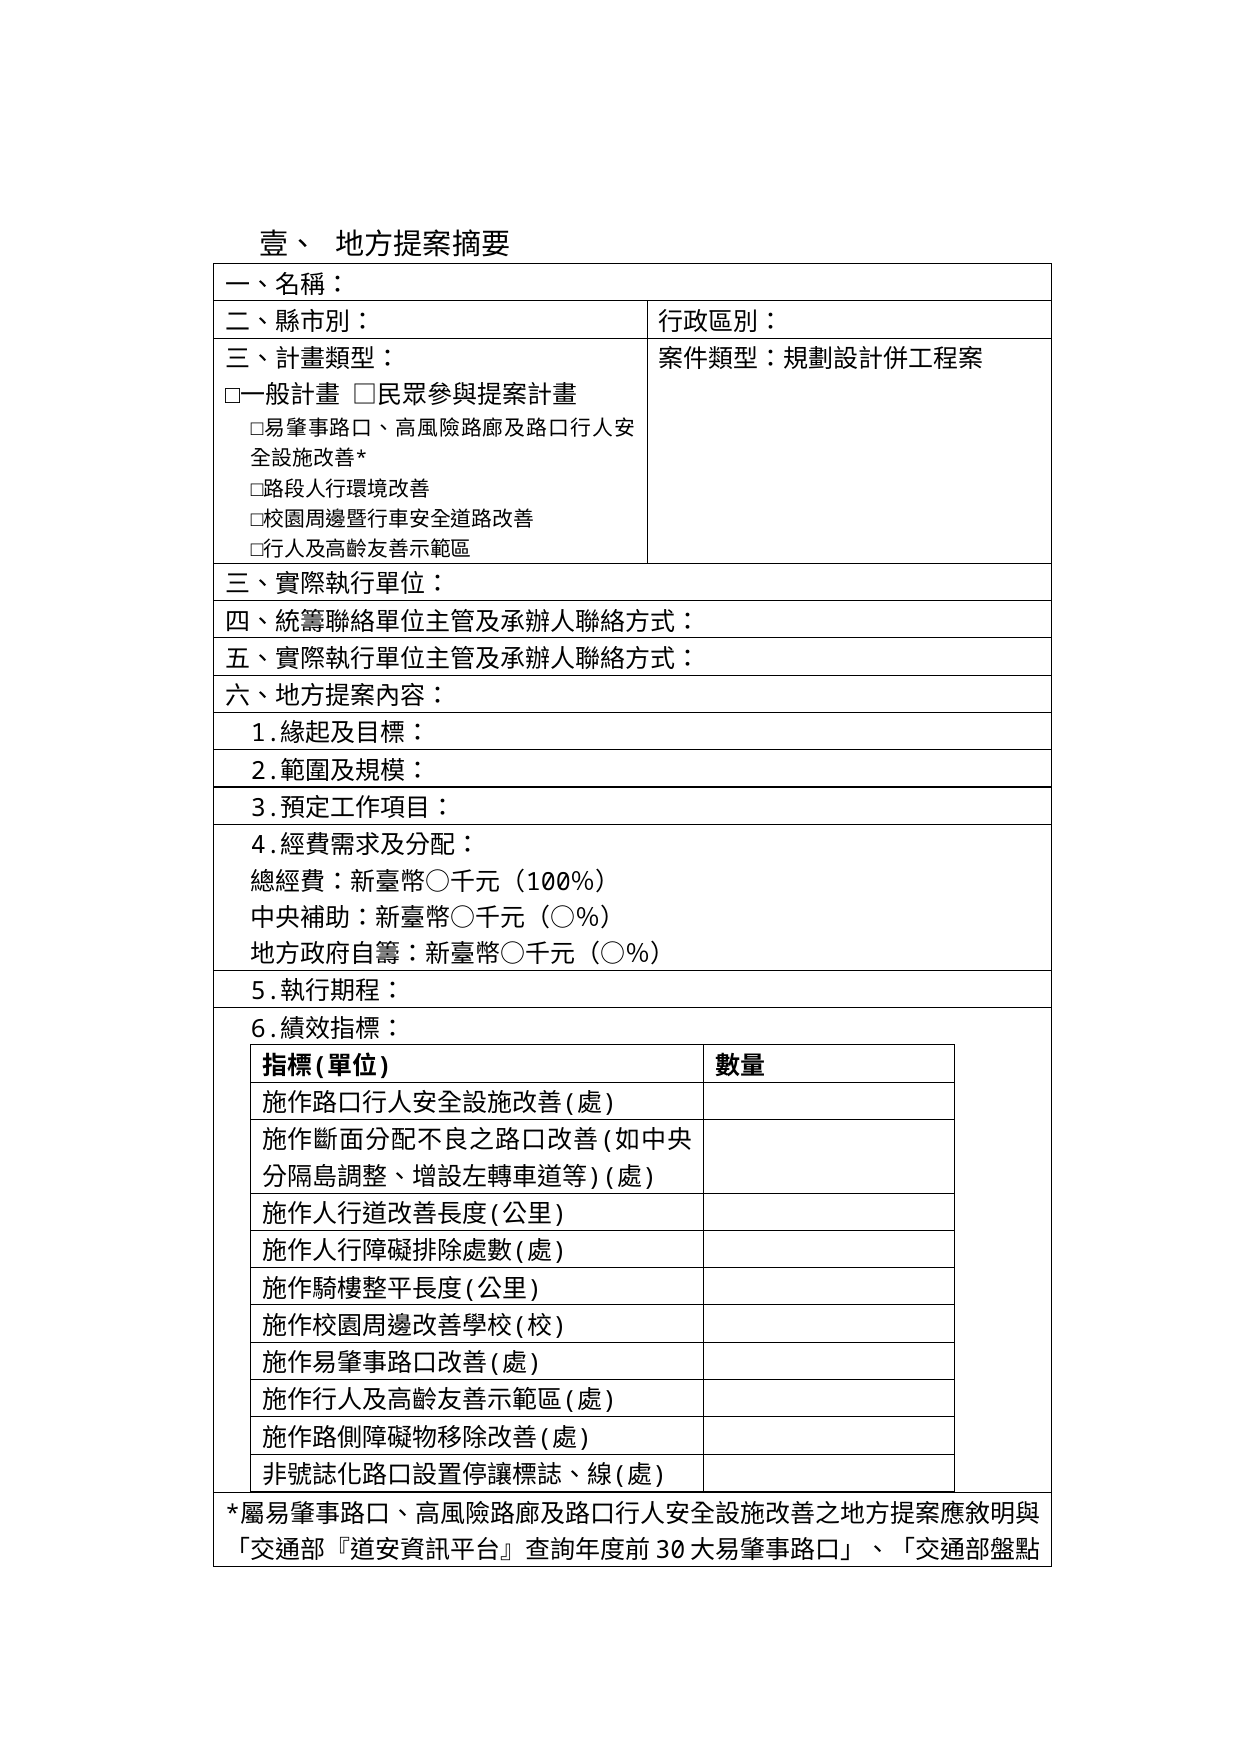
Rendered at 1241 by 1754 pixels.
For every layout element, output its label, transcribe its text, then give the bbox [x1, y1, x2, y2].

table_cell 施作人行障礙排除處數(處) [251, 1231, 703, 1267]
table_cell 2.範圍及規模： [214, 750, 1051, 786]
table_cell 施作騎樓整平長度(公里) [251, 1268, 703, 1304]
table_cell [704, 1120, 954, 1192]
table_cell 5.執行期程： [214, 971, 1051, 1007]
table_cell [704, 1305, 954, 1342]
table_cell 施作路口行人安全設施改善(處) [251, 1083, 703, 1119]
table_cell 6.績效指標： [214, 1008, 1051, 1492]
table_header 數量 [704, 1045, 954, 1082]
table_cell [704, 1268, 954, 1304]
table_cell 4.經費需求及分配： 總經費：新臺幣○千元（100％） 中央補助：新臺幣○千元（○％） 地方政府自籌：新臺幣○千元（○％） [214, 825, 1051, 970]
table_cell 五、實際執行單位主管及承辦人聯絡方式： [214, 638, 1051, 674]
table_cell 四、統籌聯絡單位主管及承辦人聯絡方式： [214, 601, 1051, 637]
table_cell 二、縣市別： [214, 301, 647, 338]
table_cell 六、地方提案內容： [214, 676, 1051, 712]
list 地方提案摘要 [259, 221, 1053, 263]
table_cell 施作人行道改善長度(公里) [251, 1194, 703, 1230]
table_cell 施作校園周邊改善學校(校) [251, 1305, 703, 1342]
table_cell *屬易肇事路口、高風險路廊及路口行人安全設施改善之地方提案應敘明與「交通部『道安資訊平台』查詢年度前30大易肇事路口」、「交通部盤點 [214, 1493, 1051, 1566]
table_cell [704, 1231, 954, 1267]
table_cell 三、實際執行單位： [214, 564, 1051, 600]
table_cell 三、計畫類型： □一般計畫 □民眾參與提案計畫 □易肇事路口、高風險路廊及路口行人安全設施改善* □路段人行環境改善 □校園周邊暨行車安全道路改善 □行人及高齡友善示範區 [214, 339, 647, 563]
table_cell 1.緣起及目標： [214, 713, 1051, 749]
table_header 一、名稱： [214, 264, 1051, 300]
table_cell [704, 1343, 954, 1379]
table_cell 行政區別： [648, 301, 1051, 338]
table_cell 非號誌化路口設置停讓標誌、線(處) [251, 1455, 703, 1491]
table_cell [704, 1083, 954, 1119]
table_cell 3.預定工作項目： [214, 788, 1051, 824]
table_cell 施作易肇事路口改善(處) [251, 1343, 703, 1379]
table_cell 施作路側障礙物移除改善(處) [251, 1417, 703, 1453]
table_cell [704, 1417, 954, 1453]
table_cell [704, 1455, 954, 1491]
table_cell 施作行人及高齡友善示範區(處) [251, 1380, 703, 1416]
table_cell 案件類型：規劃設計併工程案 [648, 339, 1051, 563]
table_cell [704, 1194, 954, 1230]
table_header 指標(單位) [251, 1045, 703, 1082]
table_cell 施作斷面分配不良之路口改善(如中央分隔島調整、增設左轉車道等)(處) [251, 1120, 703, 1192]
table_cell [704, 1380, 954, 1416]
